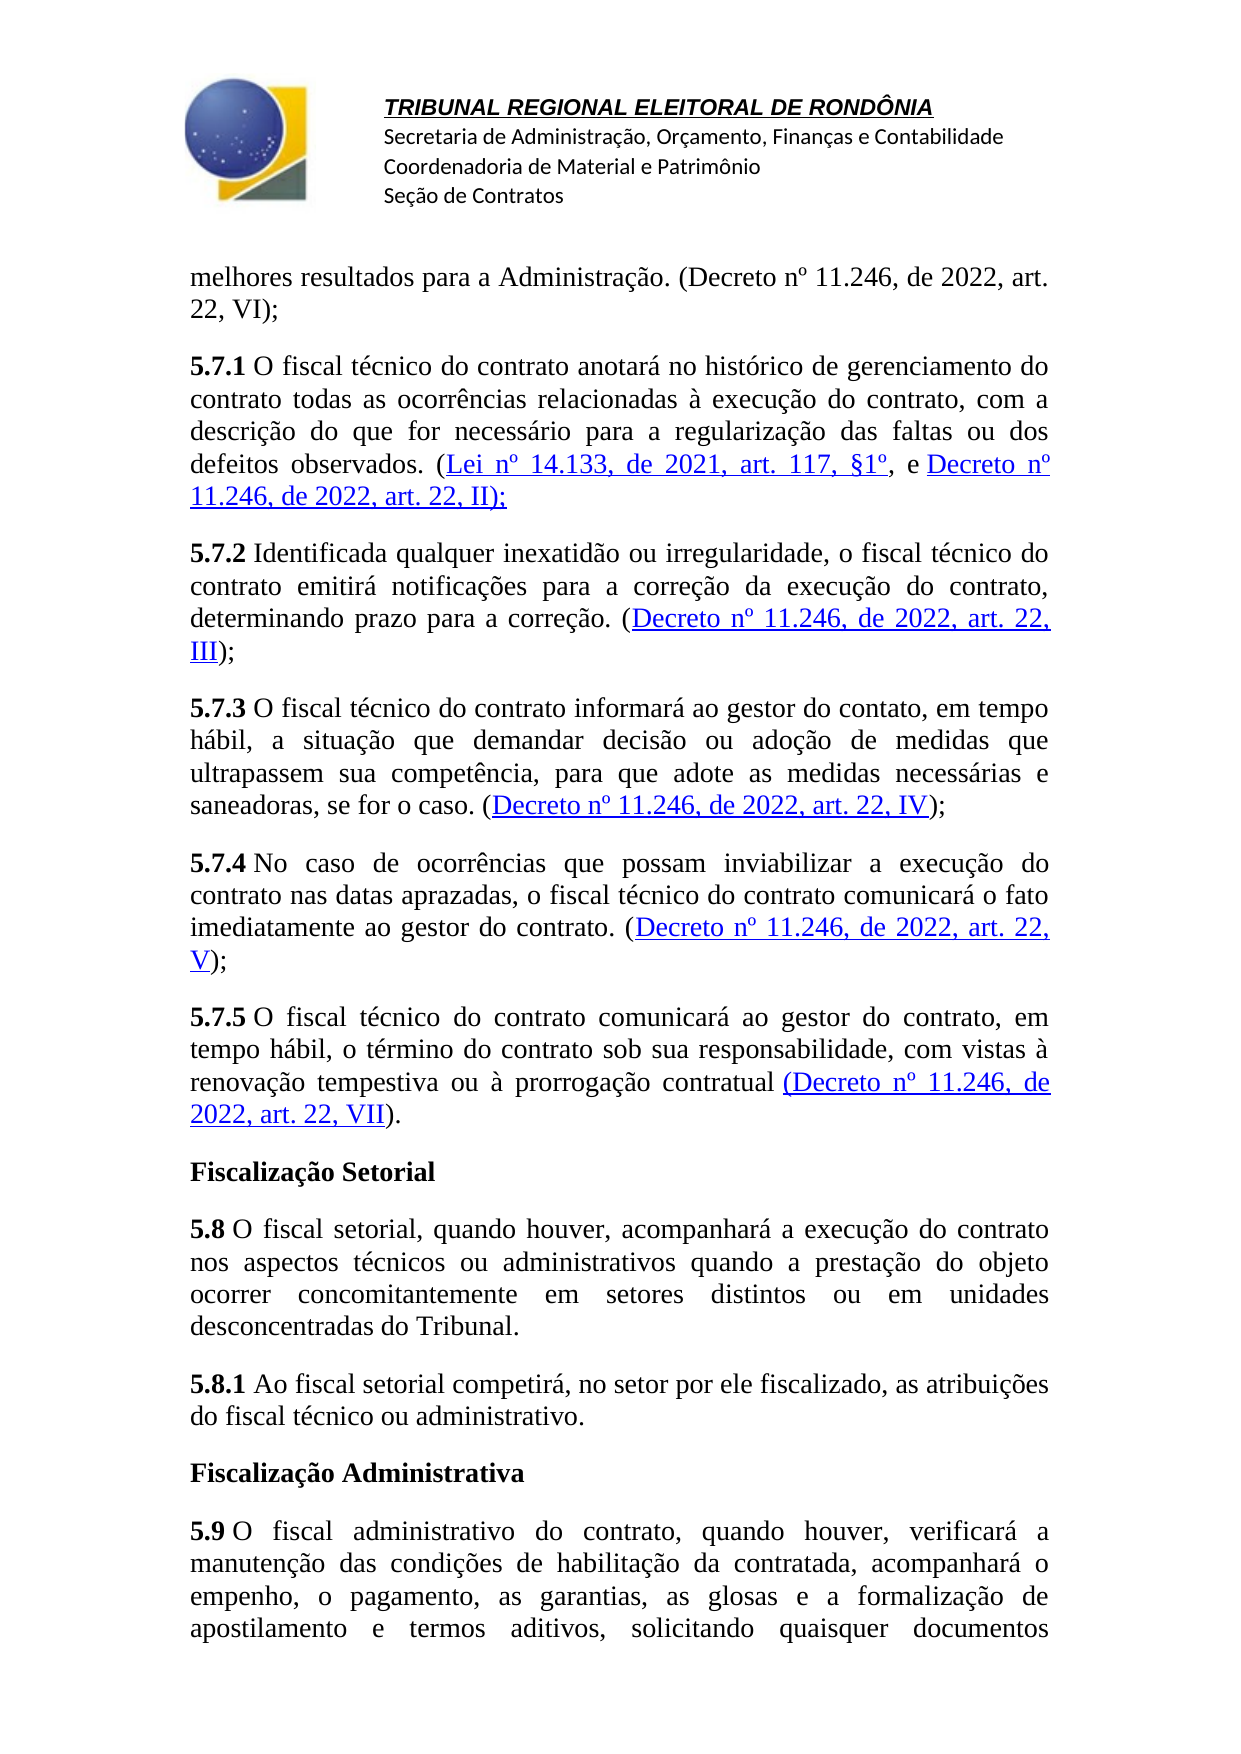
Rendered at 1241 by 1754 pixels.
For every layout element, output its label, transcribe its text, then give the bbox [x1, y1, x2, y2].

text 5.7.2 Identificada qualquer inexatidão ou irregularidade, o fiscal técnico do contrato emitirá notificações para a correção da execução do contrato, determinando prazo para a correção. (Decreto nº 11.246, de 2022, art. 22, III); [190, 536, 1051, 666]
text 5.7.4 No caso de ocorrências que possam inviabilizar a execução do contrato nas datas aprazadas, o fiscal técnico do contrato comunicará o fato imediatamente ao gestor do contrato. (Decreto nº 11.246, de 2022, art. 22, V); [190, 846, 1051, 975]
text 5.7.3 O fiscal técnico do contrato informará ao gestor do contato, em tempo hábil, a situação que demandar decisão ou adoção de medidas que ultrapassem sua competência, para que adote as medidas necessárias e saneadoras, se for o caso. (Decreto nº 11.246, de 2022, art. 22, IV); [190, 691, 1051, 821]
text melhores resultados para a Administração. (Decreto nº 11.246, de 2022, art. 22, VI); [190, 260, 1051, 324]
text 5.8 O fiscal setorial, quando houver, acompanhará a execução do contrato nos aspectos técnicos ou administrativos quando a prestação do objeto ocorrer concomitantemente em setores distintos ou em unidades desconcentradas do Tribunal. [190, 1212, 1051, 1342]
text Fiscalização Administrativa [190, 1457, 1051, 1489]
text 5.9 O fiscal administrativo do contrato, quando houver, verificará a manutenção das condições de habilitação da contratada, acompanhará o empenho, o pagamento, as garantias, as glosas e a formalização de apostilamento e termos aditivos, solicitando quaisquer documentos [190, 1514, 1051, 1643]
text 5.7.5 O fiscal técnico do contrato comunicará ao gestor do contrato, em tempo hábil, o término do contrato sob sua responsabilidade, com vistas à renovação tempestiva ou à prorrogação contratual (Decreto nº 11.246, de 2022, art. 22, VII). [190, 1000, 1051, 1130]
text 5.7.1 O fiscal técnico do contrato anotará no histórico de gerenciamento do contrato todas as ocorrências relacionadas à execução do contrato, com a descrição do que for necessário para a regularização das faltas ou dos defeitos observados. (Lei nº 14.133, de 2021, art. 117, §1º, e Decreto nº 11.246, de 2022, art. 22, II); [190, 349, 1051, 511]
text 5.8.1 Ao fiscal setorial competirá, no setor por ele fiscalizado, as atribuições do fiscal técnico ou administrativo. [190, 1367, 1051, 1432]
text Fiscalização Setorial [190, 1155, 1051, 1187]
